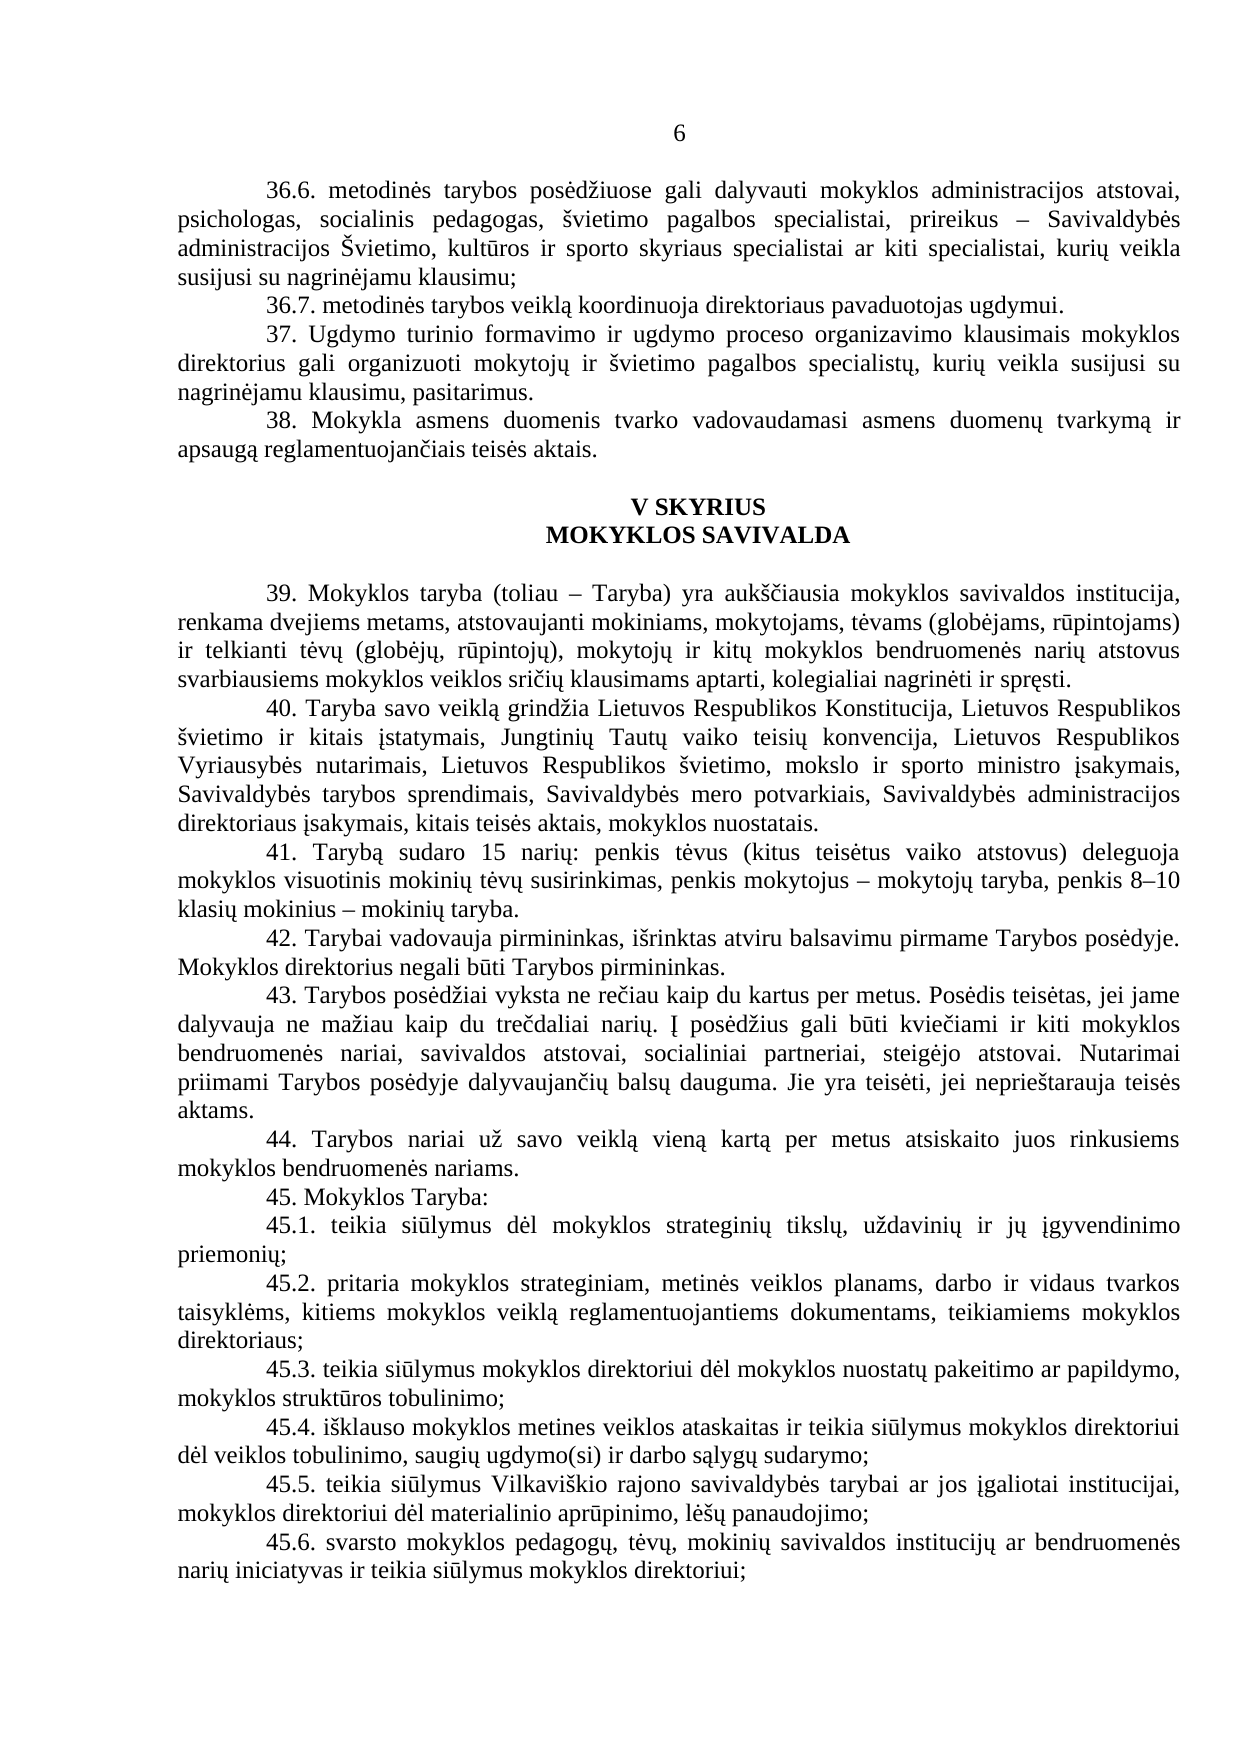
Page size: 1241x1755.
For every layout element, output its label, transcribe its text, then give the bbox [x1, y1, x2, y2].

text 43. Tarybos posėdžiai vyksta ne rečiau kaip du kartus per metus. Posėdis teisėtas, jei jame dalyvauja ne mažiau kaip du trečdaliai narių. Į posėdžius gali būti kviečiami ir kiti mokyklos bendruomenės nariai, savivaldos atstovai, socialiniai partneriai, steigėjo atstovai. Nutarimai priimami Tarybos posėdyje dalyvaujančių balsų dauguma. Jie yra teisėti, jei neprieštarauja teisės aktams. [177, 981, 1181, 1124]
text 45.4. išklauso mokyklos metines veiklos ataskaitas ir teikia siūlymus mokyklos direktoriui dėl veiklos tobulinimo, saugių ugdymo(si) ir darbo sąlygų sudarymo; [177, 1412, 1181, 1469]
text 42. Tarybai vadovauja pirmininkas, išrinktas atviru balsavimu pirmame Tarybos posėdyje. Mokyklos direktorius negali būti tarybos pirmininkas. [177, 923, 1181, 981]
text 45.3. teikia siūlymus mokyklos direktoriui dėl mokyklos nuostatų pakeitimo ar papildymo, mokyklos struktūros tobulinimo; [177, 1354, 1181, 1412]
text MOKYKLOS SAVIVALDA [215, 521, 1181, 549]
text 40. Taryba savo veiklą grindžia Lietuvos Respublikos Konstitucija, Lietuvos Respublikos švietimo ir kitais įstatymais, Jungtinių Tautų vaiko teisių konvencija, Lietuvos Respublikos Vyriausybės nutarimais, Lietuvos Respublikos švietimo, mokslo ir sporto ministro įsakymais, Savivaldybės tarybos sprendimais, Savivaldybės mero potvarkiais, Savivaldybės administracijos direktoriaus įsakymais, kitais teisės aktais, mokyklos nuostatais. [177, 693, 1181, 837]
text 39. Mokyklos taryba (toliau – Taryba) yra aukščiausia mokyklos savivaldos institucija, renkama dvejiems metams, atstovaujanti mokiniams, mokytojams, tėvams (globėjams, rūpintojams) ir telkianti tėvų (globėjų, rūpintojų), mokytojų ir kitų mokyklos bendruomenės narių atstovus svarbiausiems mokyklos veiklos sričių klausimams aptarti, kolegialiai nagrinėti ir spręsti. [177, 578, 1181, 693]
text 45.5. teikia siūlymus Vilkaviškio rajono savivaldybės tarybai ar jos įgaliotai institucijai, mokyklos direktoriui dėl materialinio aprūpinimo, lėšų panaudojimo; [177, 1469, 1181, 1527]
text 41. Tarybą sudaro 15 narių: penkis tėvus (kitus teisėtus vaiko atstovus) deleguoja mokyklos visuotinis mokinių tėvų susirinkimas, penkis mokytojus – mokytojų taryba, penkis 8–10 klasių mokinius – mokinių taryba. [177, 837, 1181, 923]
text 45.6. svarsto mokyklos pedagogų, tėvų, mokinių savivaldos institucijų ar bendruomenės narių iniciatyvas ir teikia siūlymus mokyklos direktoriui; [177, 1527, 1181, 1584]
text 44. Tarybos nariai už savo veiklą vieną kartą per metus atsiskaito juos rinkusiems mokyklos bendruomenės nariams. [177, 1124, 1181, 1182]
text 45. Mokyklos taryba: [177, 1182, 1181, 1211]
text 36.6. metodinės tarybos posėdžiuose gali dalyvauti mokyklos administracijos atstovai, psichologas, socialinis pedagogas, švietimo pagalbos specialistai, prireikus – Savivaldybės administracijos Švietimo, kultūros ir sporto skyriaus specialistai ar kiti specialistai, kurių veikla susijusi su nagrinėjamu klausimu; [177, 176, 1181, 291]
text V SKYRIUS [215, 492, 1181, 521]
text 45.1. teikia siūlymus dėl mokyklos strateginių tikslų, uždavinių ir jų įgyvendinimo priemonių; [177, 1211, 1181, 1268]
text 36.7. metodinės tarybos veiklą koordinuoja direktoriaus pavaduotojas ugdymui. [266, 291, 1181, 319]
text 45.2. pritaria mokyklos strateginiam, metinės veiklos planams, darbo ir vidaus tvarkos taisyklėms, kitiems mokyklos veiklą reglamentuojantiems dokumentams, teikiamiems mokyklos direktoriaus; [177, 1268, 1181, 1354]
text 38. Mokykla asmens duomenis tvarko vadovaudamasi asmens duomenų tvarkymą ir apsaugą reglamentuojančiais teisės aktais. [177, 406, 1181, 463]
text 37. Ugdymo turinio formavimo ir ugdymo proceso organizavimo klausimais mokyklos direktorius gali organizuoti mokytojų ir švietimo pagalbos specialistų, kurių veikla susijusi su nagrinėjamu klausimu, pasitarimus. [177, 319, 1181, 406]
